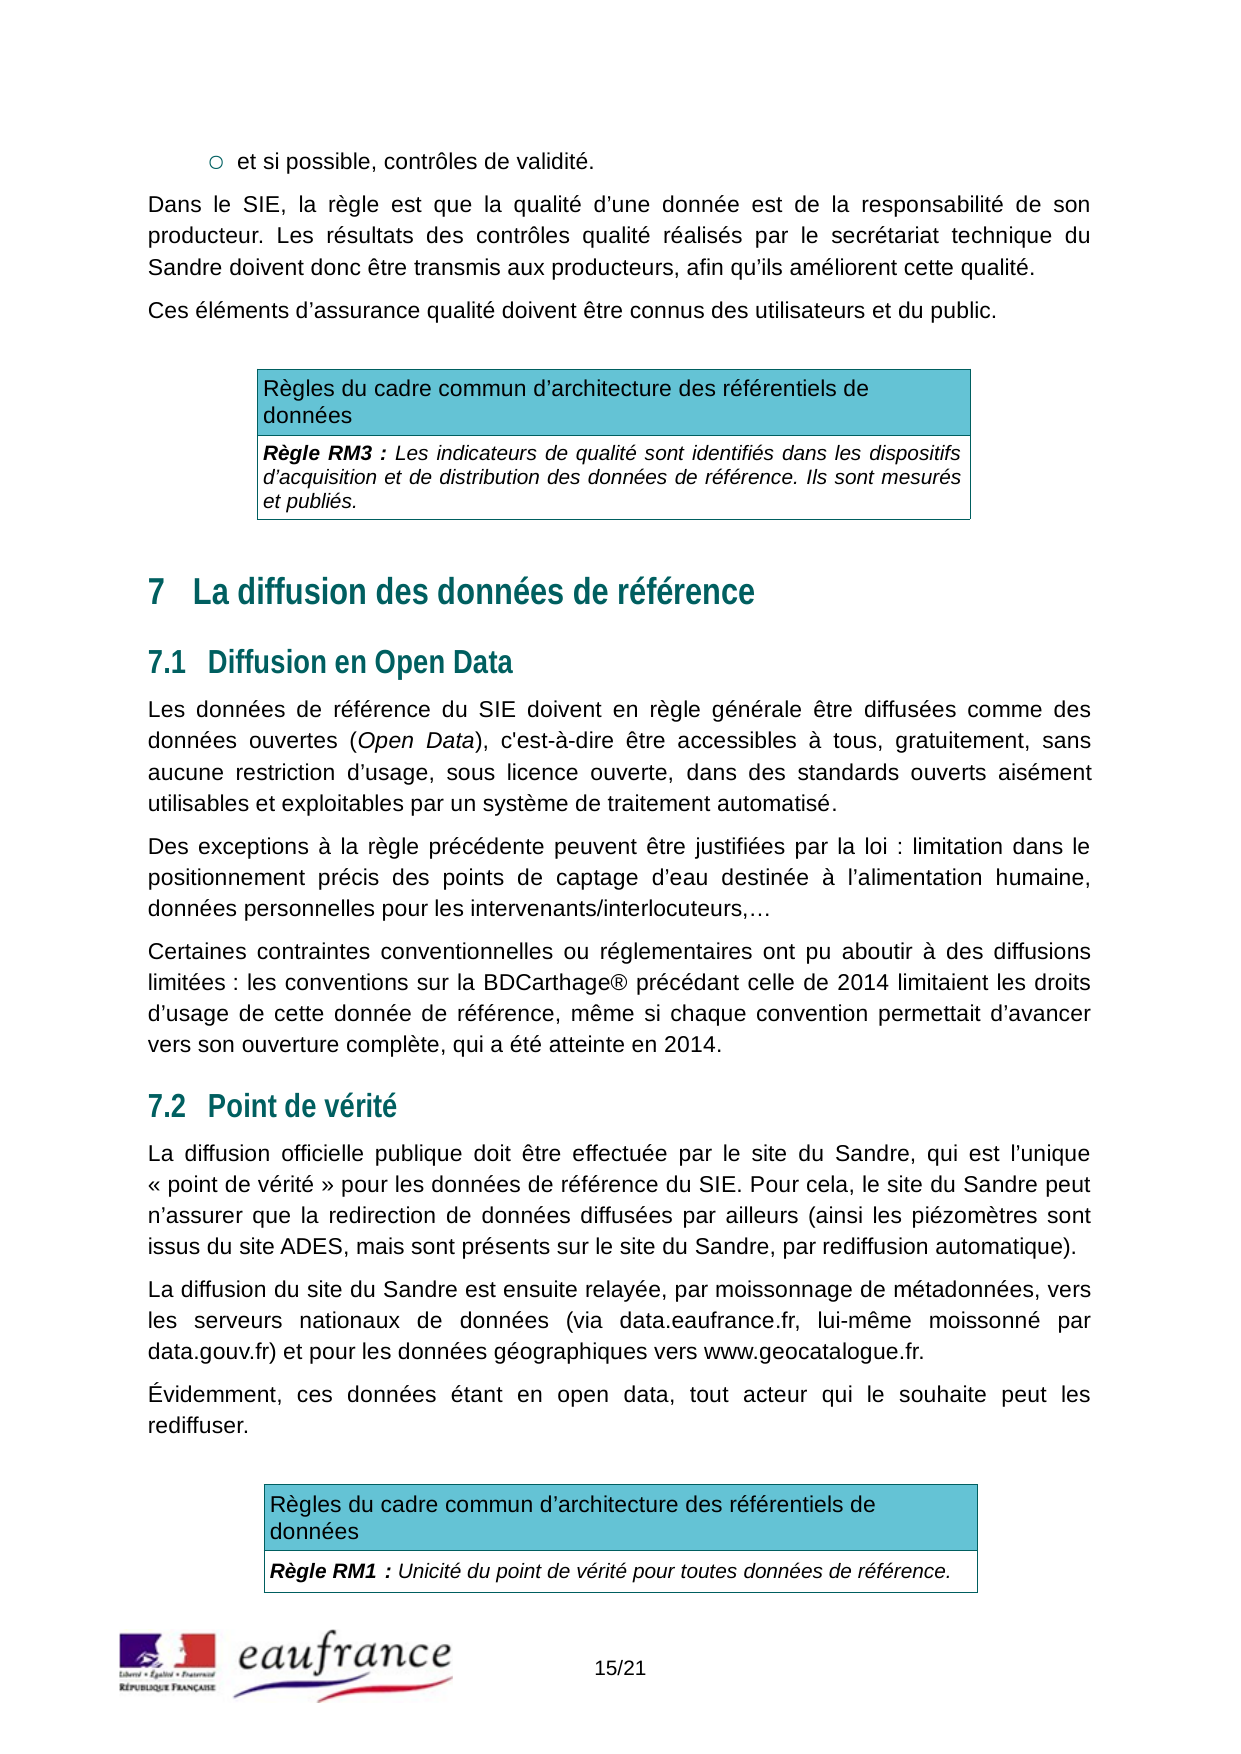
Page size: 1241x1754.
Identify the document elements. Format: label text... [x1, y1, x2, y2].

table_header Règles du cadre commun d’architecture des référentiels de données [258, 370, 970, 435]
text Des exceptions à la règle précédente peuvent être justifiées par la loi : limitation dans le positionnement précis des points de captage d’eau destinée à l’alimentation humaine, données personnelles pour les intervenants/interlocuteurs,… [148, 832, 1092, 921]
text Dans le SIE, la règle est que la qualité d’une donnée est de la responsabilité de son producteur. Les résultats des contrôles qualité réalisés par le secrétariat technique du Sandre doivent donc être transmis aux producteurs, afin qu’ils améliorent cette qualité. [148, 191, 1092, 280]
subtitle Point de vérité [148, 1086, 1092, 1124]
text Les données de référence du SIE doivent en règle générale être diffusées comme des données ouvertes (Open Data), c'est-à-dire être accessibles à tous, gratuitement, sans aucune restriction d’usage, sous licence ouverte, dans des standards ouverts aisément utilisables et exploitables par un système de traitement automatisé. [148, 696, 1092, 816]
subtitle Diffusion en Open Data [148, 642, 1092, 681]
list et si possible, contrôles de validité. [207, 148, 1092, 175]
text La diffusion officielle publique doit être effectuée par le site du Sandre, qui est l’unique « point de vérité » pour les données de référence du SIE. Pour cela, le site du Sandre peut n’assurer que la redirection de données diffusées par ailleurs (ainsi les piézomètres sont issus du site ADES, mais sont présents sur le site du Sandre, par rediffusion automatique). [148, 1139, 1092, 1259]
picture [119, 1629, 453, 1703]
table_cell Règle RM1 : Unicité du point de vérité pour toutes données de référence. [265, 1551, 977, 1592]
table_header Règles du cadre commun d’architecture des référentiels de données [265, 1485, 977, 1550]
text Certaines contraintes conventionnelles ou réglementaires ont pu aboutir à des diffusions limitées : les conventions sur la BDCarthage® précédant celle de 2014 limitaient les droits d’usage de cette donnée de référence, même si chaque convention permettait d’avancer vers son ouverture complète, qui a été atteinte en 2014. [148, 937, 1092, 1058]
text Ces éléments d’assurance qualité doivent être connus des utilisateurs et du public. [148, 296, 1092, 323]
table_cell Règle RM3 : Les indicateurs de qualité sont identifiés dans les dispositifs d’acquisition et de distribution des données de référence. Ils sont mesurés et publiés. [258, 436, 970, 519]
text Évidemment, ces données étant en open data, tout acteur qui le souhaite peut les rediffuser. [148, 1381, 1092, 1439]
subtitle La diffusion des données de référence [148, 570, 1092, 613]
text La diffusion du site du Sandre est ensuite relayée, par moissonnage de métadonnées, vers les serveurs nationaux de données (via data.eaufrance.fr, lui-même moissonné par data.gouv.fr) et pour les données géographiques vers www.geocatalogue.fr. [148, 1275, 1092, 1365]
